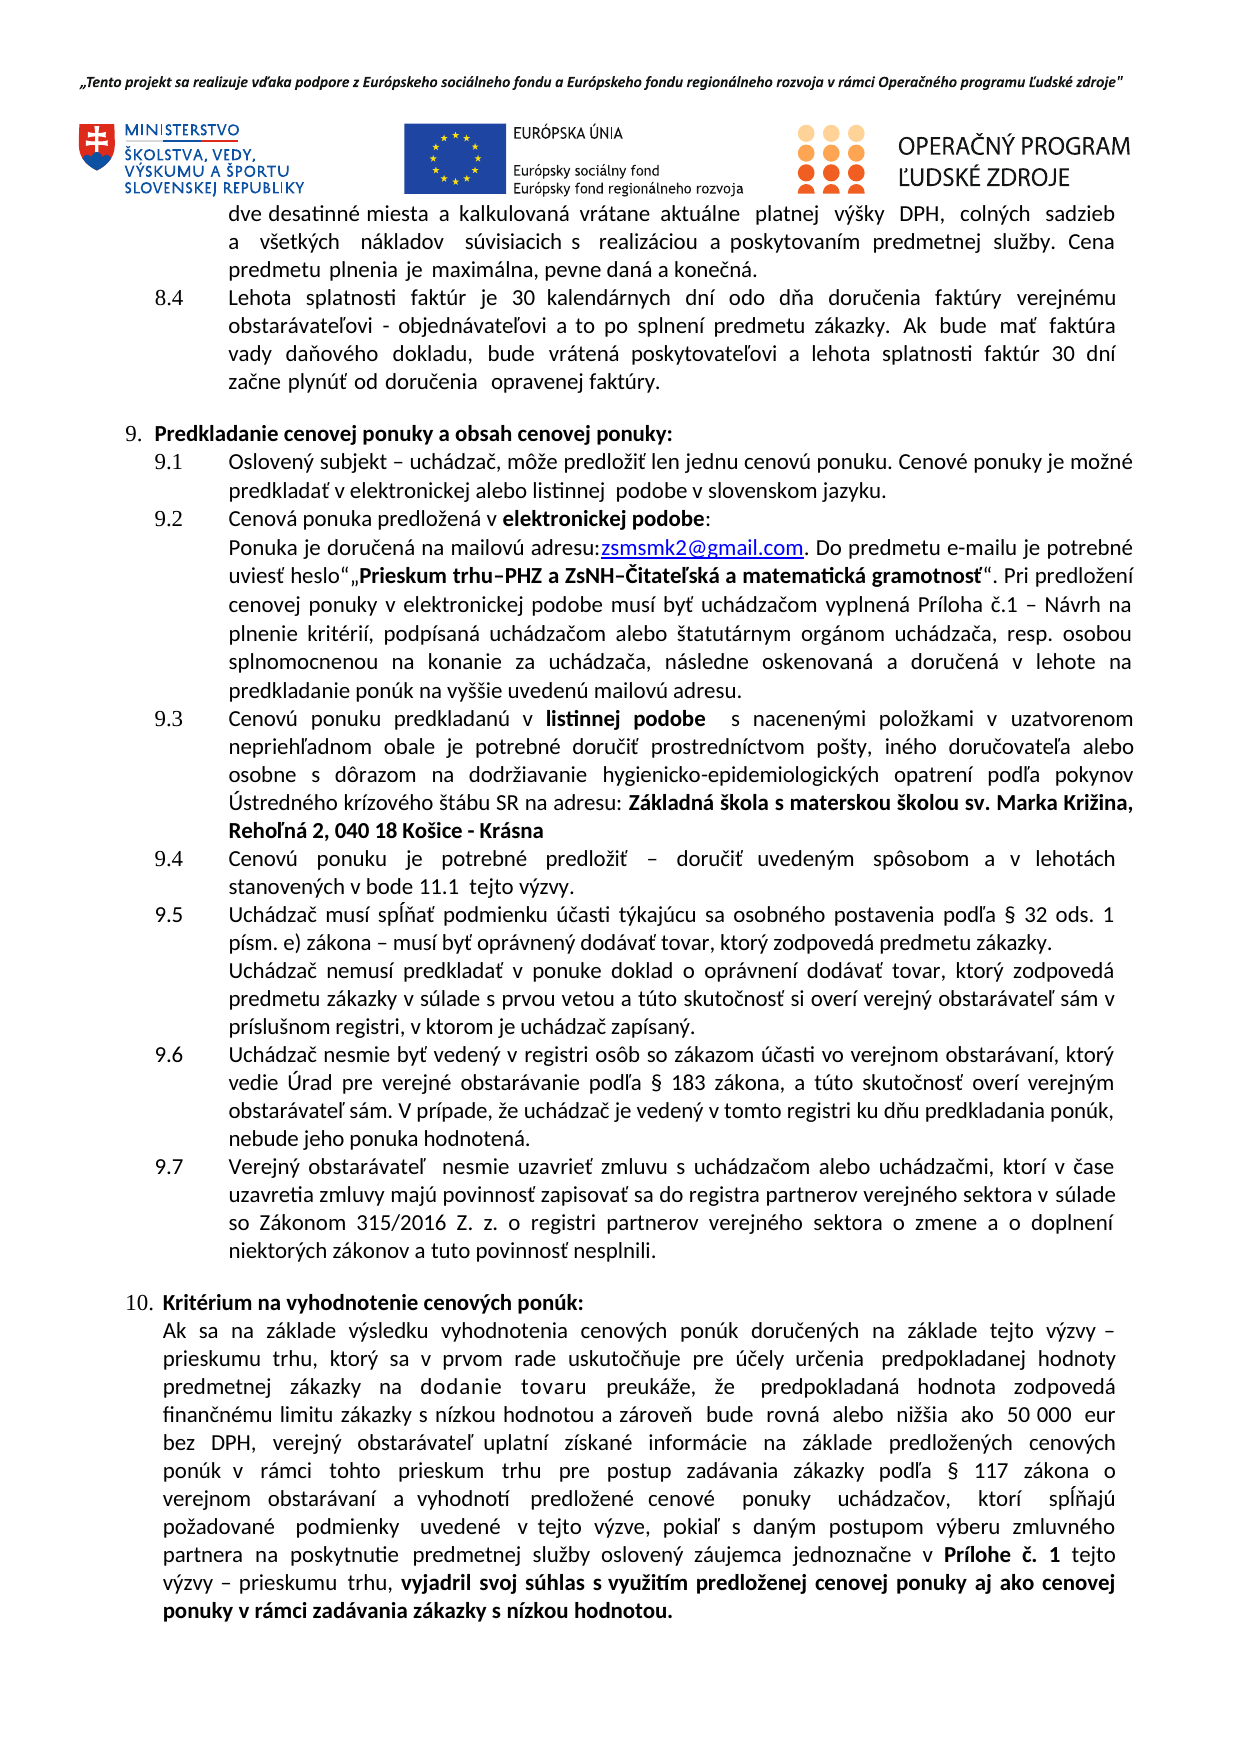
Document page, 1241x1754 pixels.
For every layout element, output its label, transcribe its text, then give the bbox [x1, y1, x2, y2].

text Uchádzač nemusí predkladať v ponuke doklad o oprávnení dodávať tovar, ktorý zodpovedá predmetu zákazky v súlade s prvou vetou a túto skutočnosť si overí verejný obstarávateľ sám v príslušnom registri, v ktorom je uchádzač zapísaný. [228, 956, 1116, 1040]
list Cenovú ponuku je potrebné predložiť – doručiť uvedeným spôsobom a v lehotách stanovených v bode 11.1 tejto výzvy. [154, 844, 1116, 900]
subtitle Predkladanie cenovej ponuky a obsah cenovej ponuky: [125, 418, 1134, 447]
list Ponuka je doručená na mailovú adresu:zsmsmk2@gmail.com. Do predmetu e-mailu je potrebné uviesť heslo“„Prieskum trhu–PHZ a ZsNH–Čitateľská a matematická gramotnosť“. Pri predložení cenovej ponuky v elektronickej podobe musí byť uchádzačom vyplnená Príloha č.1 – Návrh na plnenie kritérií, podpísaná uchádzačom alebo štatutárnym orgánom uchádzača, resp. osobou splnomocnenou na konanie za uchádzača, následne oskenovaná a doručená v lehote na predkladanie ponúk na vyššie uvedenú mailovú adresu. [154, 533, 1134, 704]
text Ak sa na základe výsledku vyhodnotenia cenových ponúk doručených na základe tejto výzvy – prieskumu trhu, ktorý sa v prvom rade uskutočňuje pre účely určenia predpokladanej hodnoty predmetnej zákazky na dodanie tovaru preukáže, že predpokladaná hodnota zodpovedá finančnému limitu zákazky s nízkou hodnotou a zároveň bude rovná alebo nižšia ako 50 000 eur bez DPH, verejný obstarávateľ uplatní získané informácie na základe predložených cenových ponúk v rámci tohto prieskum trhu pre postup zadávania zákazky podľa § 117 zákona o verejnom obstarávaní a vyhodnotí predložené cenové ponuky uchádzačov, ktorí spĺňajú požadované podmienky uvedené v tejto výzve, pokiaľ s daným postupom výberu zmluvného partnera na poskytnutie predmetnej služby oslovený záujemca jednoznačne v Prílohe č. 1 tejto výzvy – prieskumu trhu, vyjadril svoj súhlas s využitím predloženej cenovej ponuky aj ako cenovej ponuky v rámci zadávania zákazky s nízkou hodnotou. [163, 1316, 1116, 1624]
list Verejný obstarávateľ nesmie uzavrieť zmluvu s uchádzačom alebo uchádzačmi, ktorí v čase uzavretia zmluvy majú povinnosť zapisovať sa do registra partnerov verejného sektora v súlade so Zákonom 315/2016 Z. z. o registri partnerov verejného sektora o zmene a o doplnení niektorých zákonov a tuto povinnosť nesplnili. [154, 1152, 1116, 1264]
list Uchádzač nesmie byť vedený v registri osôb so zákazom účasti vo verejnom obstarávaní, ktorý vedie Úrad pre verejné obstarávanie podľa § 183 zákona, a túto skutočnosť overí verejným obstarávateľ sám. V prípade, že uchádzač je vedený v tomto registri ku dňu predkladania ponúk, nebude jeho ponuka hodnotená. [154, 1040, 1116, 1152]
list Uchádzač musí spĺňať podmienku účasti týkajúcu sa osobného postavenia podľa § 32 ods. 1 písm. e) zákona – musí byť oprávnený dodávať tovar, ktorý zodpovedá predmetu zákazky. [154, 900, 1116, 956]
list Oslovený subjekt – uchádzač, môže predložiť len jednu cenovú ponuku. Cenové ponuky je možné predkladať v elektronickej alebo listinnej podobe v slovenskom jazyku. [154, 447, 1134, 504]
list Cenová ponuka predložená v elektronickej podobe: [154, 504, 1134, 533]
list Lehota splatnosti faktúr je 30 kalendárnych dní odo dňa doručenia faktúry verejnému obstarávateľovi - objednávateľovi a to po splnení predmetu zákazky. Ak bude mať faktúra vady daňového dokladu, bude vrátená poskytovateľovi a lehota splatnosti faktúr 30 dní začne plynúť od doručenia opravenej faktúry. [154, 283, 1116, 395]
list Cenovú ponuku predkladanú v listinnej podobe s nacenenými položkami v uzatvorenom nepriehľadnom obale je potrebné doručiť prostredníctvom pošty, iného doručovateľa alebo osobne s dôrazom na dodržiavanie hygienicko-epidemiologických opatrení podľa pokynov Ústredného krízového štábu SR na adresu: Základná škola s materskou školou sv. Marka Križina, Rehoľná 2, 040 18 Košice - Krásna [154, 704, 1134, 844]
subtitle Kritérium na vyhodnotenie cenových ponúk: [125, 1287, 1134, 1316]
list dve desatinné miesta a kalkulovaná vrátane aktuálne platnej výšky DPH, colných sadzieb a všetkých nákladov súvisiacich s realizáciou a poskytovaním predmetnej služby. Cena predmetu plnenia je maximálna, pevne daná a konečná. [154, 199, 1116, 283]
